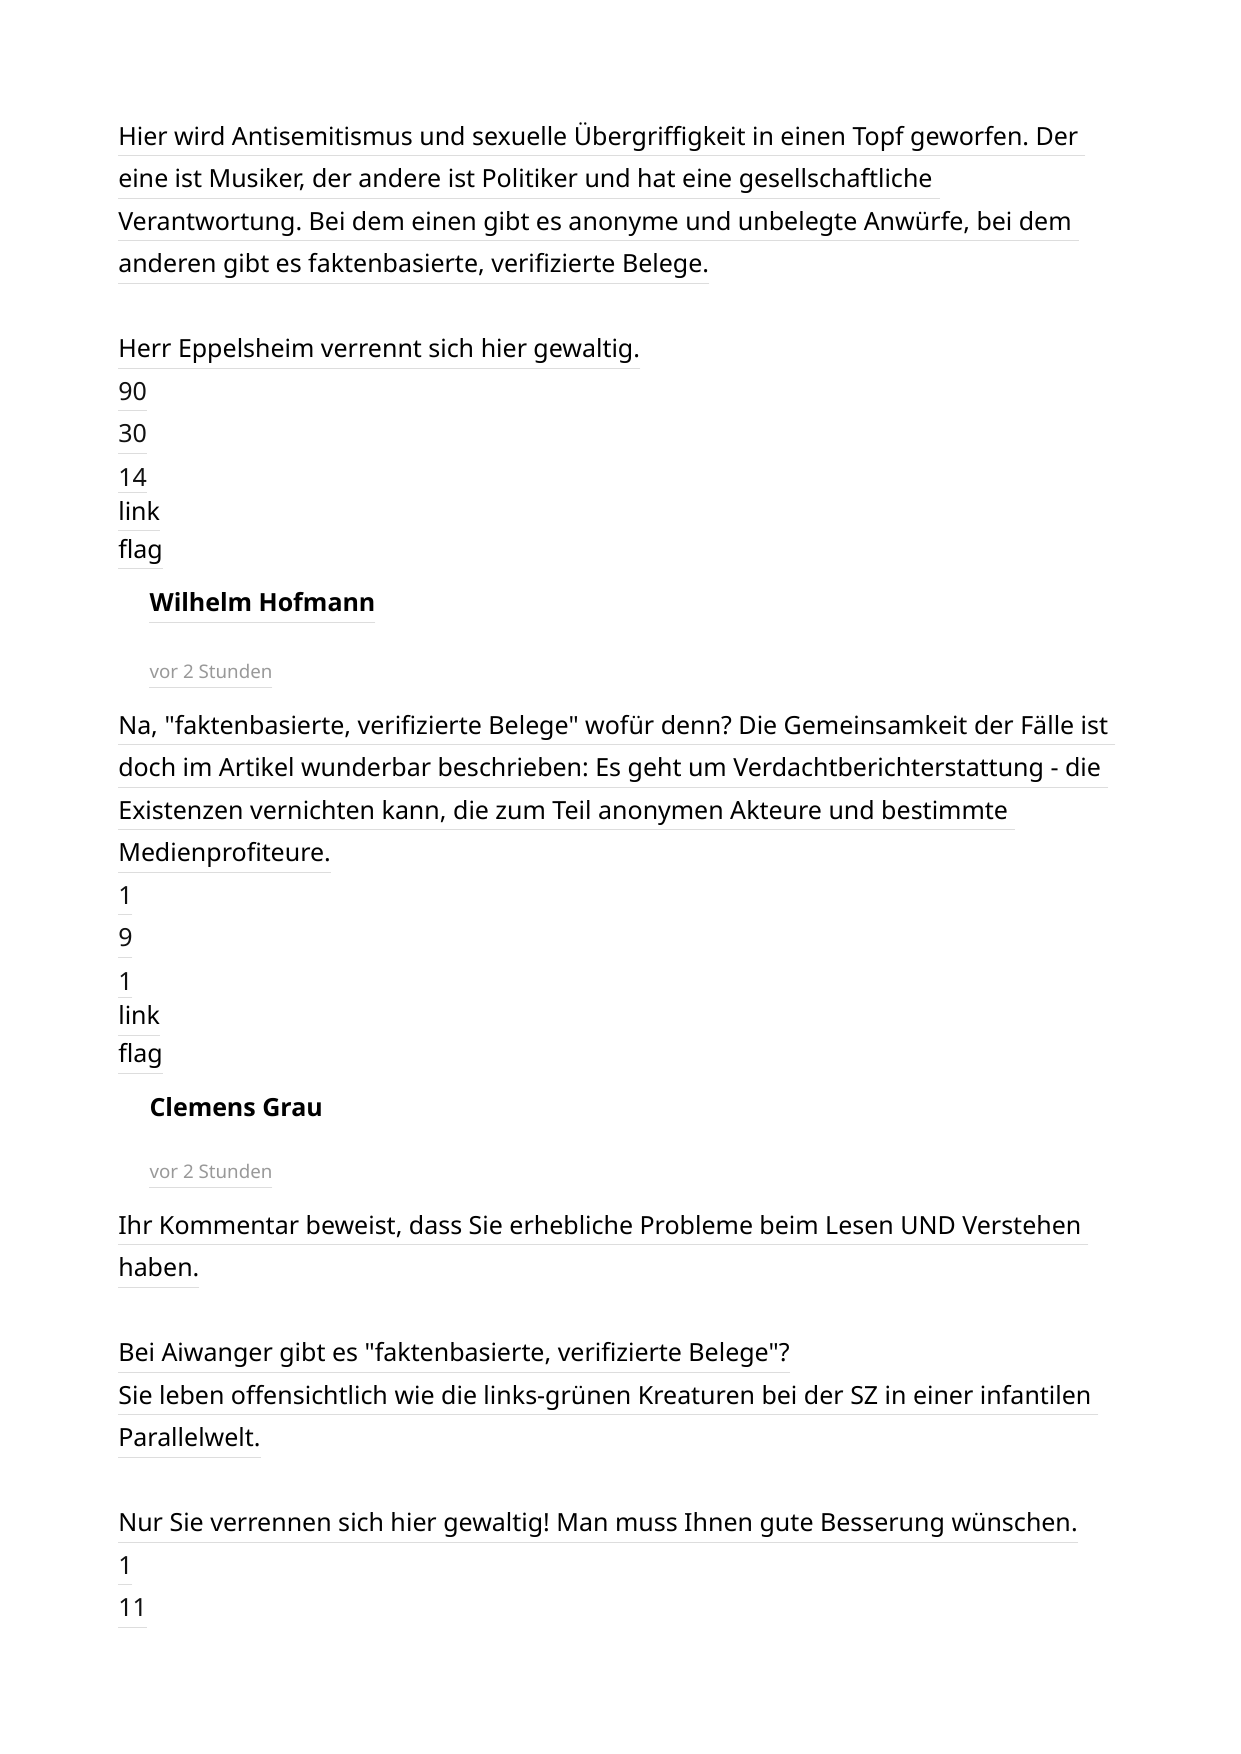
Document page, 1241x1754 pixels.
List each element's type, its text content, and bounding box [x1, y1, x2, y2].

text 9 [118, 920, 1122, 958]
text 14 [118, 458, 1122, 493]
text 90 [118, 373, 1122, 411]
text Ihr Kommentar beweist, dass Sie erhebliche Probleme beim Lesen UND Verstehen haben. Bei Aiwanger gibt es "faktenbasierte, verifizierte Belege"? Sie leben offensichtlich wie die links-grünen Kreaturen bei der SZ in einer infantilen Parallelwelt. Nur Sie verrennen sich hier gewaltig! Man muss Ihnen gute Besserung wünschen. [118, 1207, 1122, 1543]
text Clemens Grau [149, 1089, 1122, 1123]
text 30 [118, 416, 1122, 454]
text 1 [118, 962, 1122, 998]
text 1 [118, 1547, 1122, 1585]
text 1 [118, 877, 1122, 915]
text link [118, 998, 1122, 1036]
text flag [118, 1036, 1122, 1074]
text Na, "faktenbasierte, verifizierte Belege" wofür denn? Die Gemeinsamkeit der Fälle ist doch im Artikel wunderbar beschrieben: Es geht um Verdachtberichterstattung - die Existenzen vernichten kann, die zum Teil anonymen Akteure und bestimmte Medienprofiteure. [118, 707, 1122, 873]
text vor 2 Stunden [149, 659, 1117, 688]
text link [118, 493, 1122, 531]
text vor 2 Stunden [149, 1159, 1117, 1188]
text Wilhelm Hofmann [149, 585, 1122, 623]
text flag [118, 531, 1122, 569]
text Hier wird Antisemitismus und sexuelle Übergriffigkeit in einen Topf geworfen. Der eine ist Musiker, der andere ist Politiker und hat eine gesellschaftliche Verantwortung. Bei dem einen gibt es anonyme und unbelegte Anwürfe, bei dem anderen gibt es faktenbasierte, verifizierte Belege. Herr Eppelsheim verrennt sich hier gewaltig. [118, 118, 1122, 369]
text 11 [118, 1590, 1122, 1628]
